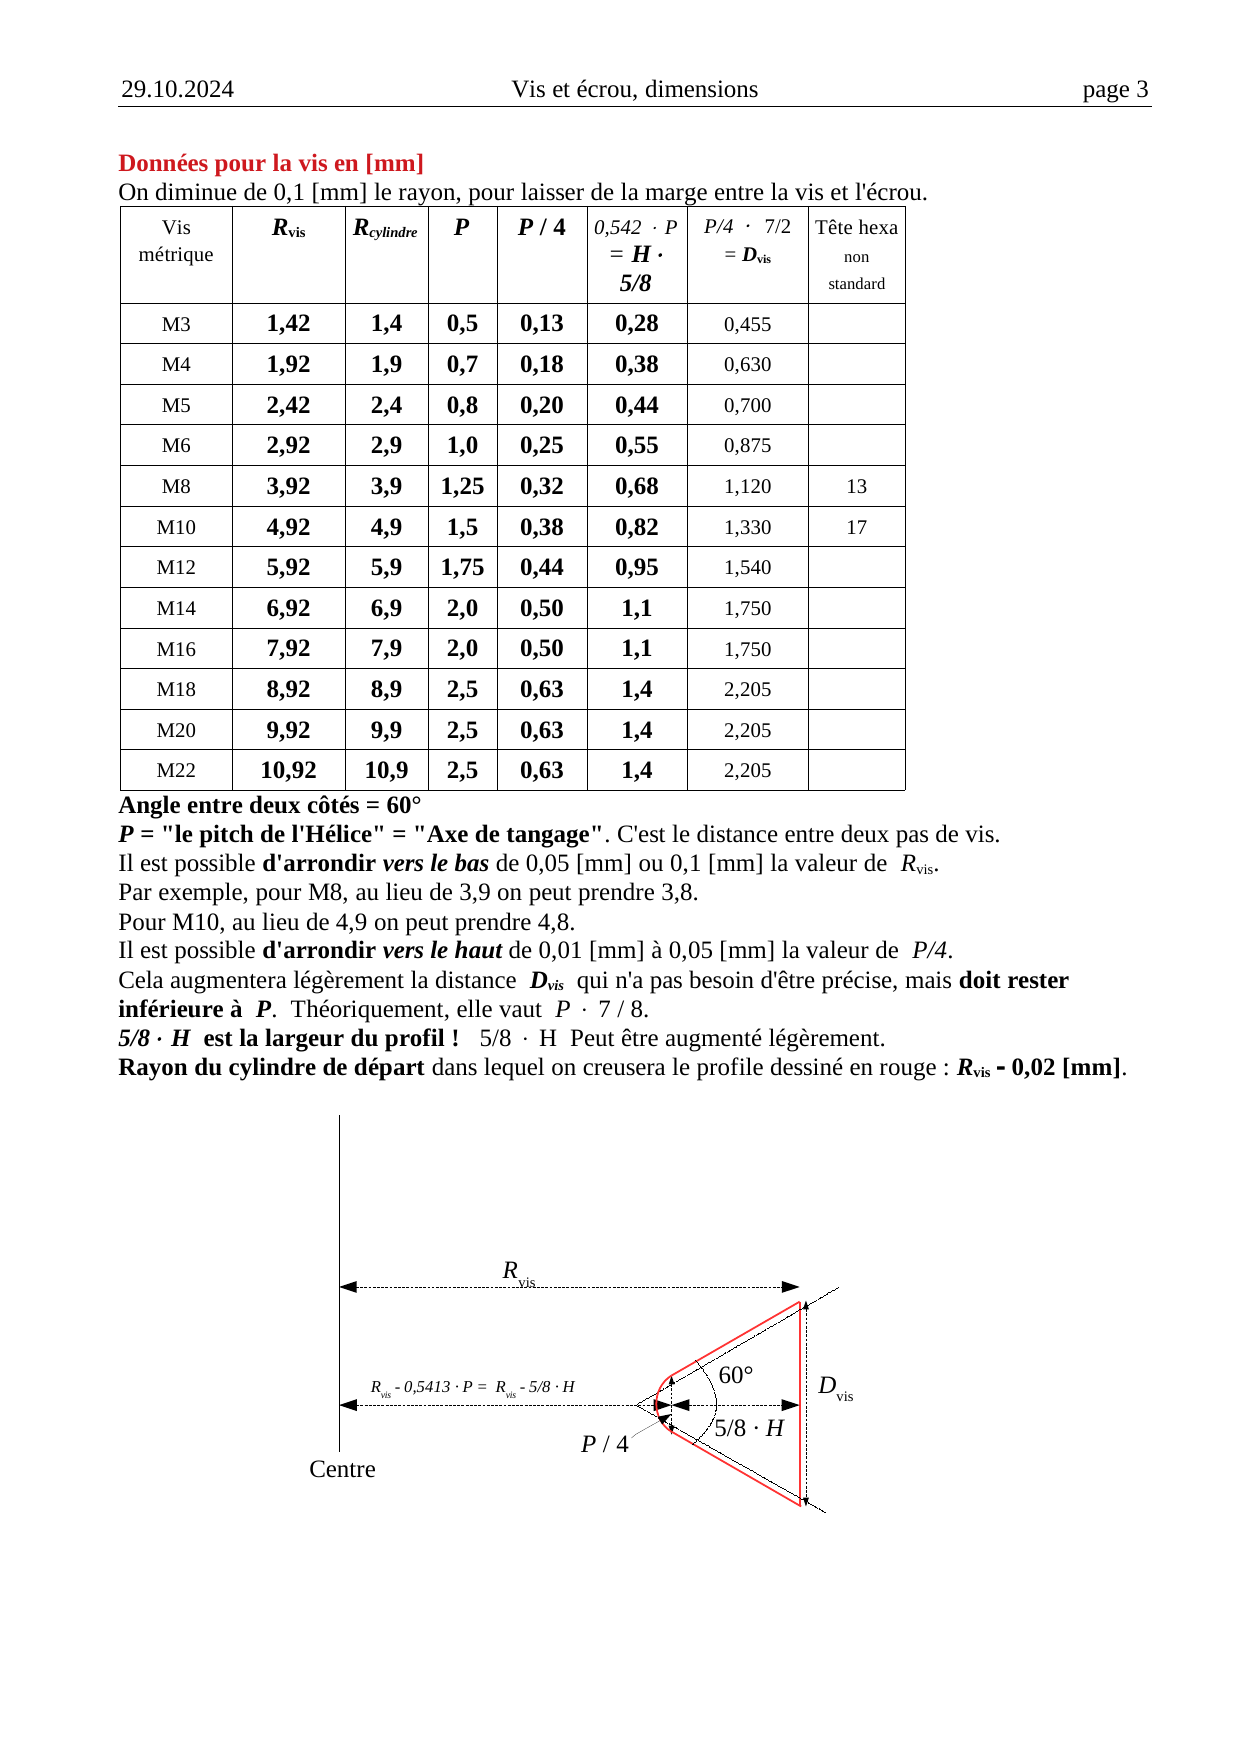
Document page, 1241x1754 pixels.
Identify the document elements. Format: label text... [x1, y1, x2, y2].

table_cell 2,5 [429, 710, 497, 749]
table_cell 5,9 [346, 547, 428, 587]
text Rayon du cylindre de départ dans lequel on creusera le profile dessiné en rouge : Rvis - 0,02 [mm]. [118, 1052, 1152, 1081]
table_cell 0,875 [688, 425, 808, 465]
table_cell 6,9 [346, 588, 428, 627]
table_cell 0,28 [588, 304, 687, 343]
table_cell 7,9 [346, 629, 428, 668]
table_cell 2,42 [233, 385, 345, 424]
text Données pour la vis en [mm] [118, 148, 1152, 177]
table_cell M18 [121, 669, 232, 709]
table_cell 1,540 [688, 547, 808, 587]
table_cell 2,205 [688, 710, 808, 749]
table_cell 1,1 [588, 629, 687, 668]
table_header Vis métrique [121, 207, 232, 302]
table_cell 9,9 [346, 710, 428, 749]
table_cell 0,63 [498, 710, 587, 749]
table_cell 1,4 [588, 669, 687, 709]
text Par exemple, pour M8, au lieu de 3,9 on peut prendre 3,8. [118, 877, 1152, 906]
text On diminue de 0,1 [mm] le rayon, pour laisser de la marge entre la vis et l'écrou. [118, 177, 1152, 206]
table_cell 8,92 [233, 669, 345, 709]
table_cell 1,120 [688, 466, 808, 506]
table_cell 0,63 [498, 750, 587, 790]
table_cell 1,9 [346, 344, 428, 384]
table_cell 1,5 [429, 507, 497, 546]
table_cell 0,95 [588, 547, 687, 587]
table_cell [809, 710, 905, 749]
text Il est possible d'arrondir vers le bas de 0,05 [mm] ou 0,1 [mm] la valeur de Rvis. [118, 848, 1152, 877]
table_cell M16 [121, 629, 232, 668]
table_cell M14 [121, 588, 232, 627]
table_cell 1,4 [588, 750, 687, 790]
table_cell 0,700 [688, 385, 808, 424]
table_cell M22 [121, 750, 232, 790]
table_cell 4,92 [233, 507, 345, 546]
table_cell 2,0 [429, 629, 497, 668]
table_cell 1,4 [588, 710, 687, 749]
table_cell [809, 547, 905, 587]
table_cell 0,82 [588, 507, 687, 546]
table_cell 0,5 [429, 304, 497, 343]
table_cell [809, 588, 905, 627]
table_cell 13 [809, 466, 905, 506]
text P = "le pitch de l'Hélice" = "Axe de tangage". C'est le distance entre deux pas de vis. [118, 819, 1152, 848]
table_cell 0,18 [498, 344, 587, 384]
table_cell 0,68 [588, 466, 687, 506]
table_cell 0,50 [498, 588, 587, 627]
table_cell 0,50 [498, 629, 587, 668]
table_cell [809, 629, 905, 668]
table_cell 0,13 [498, 304, 587, 343]
table_cell 7,92 [233, 629, 345, 668]
table_cell 1,75 [429, 547, 497, 587]
table_cell 0,455 [688, 304, 808, 343]
table_cell [809, 344, 905, 384]
table_cell 0,55 [588, 425, 687, 465]
table_cell 0,38 [588, 344, 687, 384]
table_cell 5,92 [233, 547, 345, 587]
table_cell 0,38 [498, 507, 587, 546]
table_cell 6,92 [233, 588, 345, 627]
text Pour M10, au lieu de 4,9 on peut prendre 4,8. [118, 906, 1152, 935]
table_cell 2,5 [429, 669, 497, 709]
table_cell 1,750 [688, 629, 808, 668]
table_cell 1,42 [233, 304, 345, 343]
table_cell 10,9 [346, 750, 428, 790]
text Il est possible d'arrondir vers le haut de 0,01 [mm] à 0,05 [mm] la valeur de P/4. [118, 935, 1152, 964]
table_cell 2,0 [429, 588, 497, 627]
table_cell 0,25 [498, 425, 587, 465]
text Angle entre deux côtés = 60° [118, 790, 1152, 819]
table_cell 9,92 [233, 710, 345, 749]
table_cell M10 [121, 507, 232, 546]
table_cell 2,92 [233, 425, 345, 465]
table_header P / 4 [498, 207, 587, 302]
table_cell 1,25 [429, 466, 497, 506]
table_cell 2,5 [429, 750, 497, 790]
table_cell 2,205 [688, 750, 808, 790]
table_cell 1,330 [688, 507, 808, 546]
table_cell M3 [121, 304, 232, 343]
table_header Rcylindre [346, 207, 428, 302]
table_header P/4  7/2 = Dvis [688, 207, 808, 302]
table_cell 2,205 [688, 669, 808, 709]
table_cell 0,44 [498, 547, 587, 587]
table_cell 8,9 [346, 669, 428, 709]
table_cell [809, 425, 905, 465]
table_cell [809, 669, 905, 709]
table_header P [429, 207, 497, 302]
table_cell 0,63 [498, 669, 587, 709]
table_cell M4 [121, 344, 232, 384]
table_cell 10,92 [233, 750, 345, 790]
table_cell 0,630 [688, 344, 808, 384]
table_cell 4,9 [346, 507, 428, 546]
table_header 0,542  P = H 5/8 [588, 207, 687, 302]
table_cell 1,750 [688, 588, 808, 627]
table_cell 0,8 [429, 385, 497, 424]
table_cell 0,20 [498, 385, 587, 424]
table_cell 3,92 [233, 466, 345, 506]
table_cell 1,92 [233, 344, 345, 384]
table_cell 0,32 [498, 466, 587, 506]
table_cell 0,7 [429, 344, 497, 384]
table_cell 2,9 [346, 425, 428, 465]
table_cell M20 [121, 710, 232, 749]
table_cell 17 [809, 507, 905, 546]
table_header Tête hexa non standard [809, 207, 905, 302]
table_cell [809, 750, 905, 790]
table_cell 1,4 [346, 304, 428, 343]
table_cell 0,44 [588, 385, 687, 424]
table_cell [809, 304, 905, 343]
table_cell [809, 385, 905, 424]
text 5/8 H est la largeur du profil ! 5/8  H Peut être augmenté légèrement. [118, 1023, 1152, 1052]
table_cell M8 [121, 466, 232, 506]
table_header Rvis [233, 207, 345, 302]
text Cela augmentera légèrement la distance Dvis qui n'a pas besoin d'être précise, mais doit rester inférieure à P. Théoriquement, elle vaut P  7 / 8. [118, 964, 1152, 1023]
table_cell 1,0 [429, 425, 497, 465]
table_cell M6 [121, 425, 232, 465]
table_cell 3,9 [346, 466, 428, 506]
table_cell M5 [121, 385, 232, 424]
table_cell 2,4 [346, 385, 428, 424]
table_cell M12 [121, 547, 232, 587]
table_cell 1,1 [588, 588, 687, 627]
